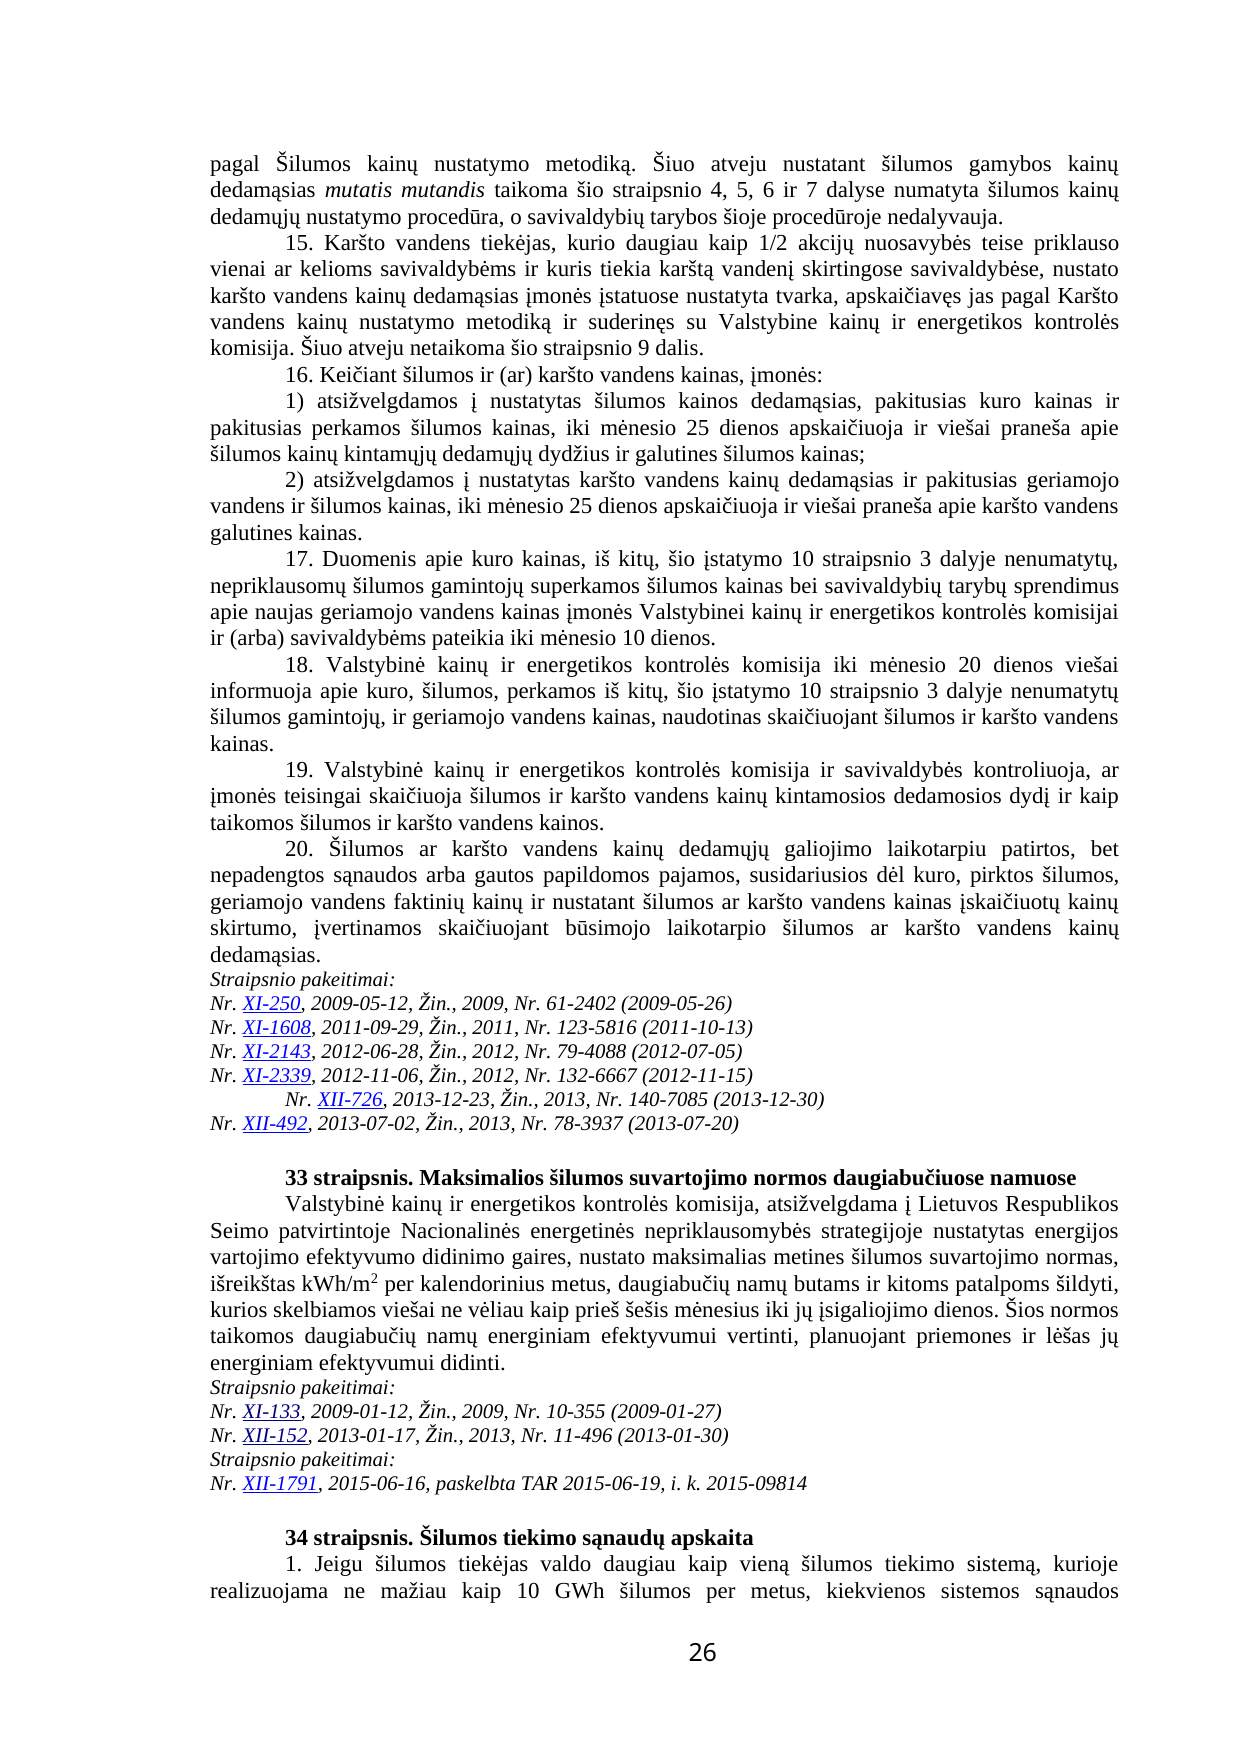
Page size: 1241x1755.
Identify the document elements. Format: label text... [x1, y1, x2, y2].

text 34 straipsnis. Šilumos tiekimo sąnaudų apskaita [210, 1524, 1120, 1550]
text Nr. XII-152, 2013-01-17, Žin., 2013, Nr. 11-496 (2013-01-30) [210, 1423, 1120, 1447]
text Nr. XI-2143, 2012-06-28, Žin., 2012, Nr. 79-4088 (2012-07-05) [210, 1039, 1120, 1063]
text pagal Šilumos kainų nustatymo metodiką. Šiuo atveju nustatant šilumos gamybos kainų dedamąsias mutatis mutandis taikoma šio straipsnio 4, 5, 6 ir 7 dalyse numatyta šilumos kainų dedamųjų nustatymo procedūra, o savivaldybių tarybos šioje procedūroje nedalyvauja. [210, 150, 1120, 229]
text Straipsnio pakeitimai: [210, 1375, 1120, 1399]
text 16. Keičiant šilumos ir (ar) karšto vandens kainas, įmonės: [210, 361, 1120, 387]
text 17. Duomenis apie kuro kainas, iš kitų, šio įstatymo 10 straipsnio 3 dalyje nenumatytų, nepriklausomų šilumos gamintojų superkamos šilumos kainas bei savivaldybių tarybų sprendimus apie naujas geriamojo vandens kainas įmonės Valstybinei kainų ir energetikos kontrolės komisijai ir (arba) savivaldybėms pateikia iki mėnesio 10 dienos. [210, 545, 1120, 651]
text 2) atsižvelgdamos į nustatytas karšto vandens kainų dedamąsias ir pakitusias geriamojo vandens ir šilumos kainas, iki mėnesio 25 dienos apskaičiuoja ir viešai praneša apie karšto vandens galutines kainas. [210, 466, 1120, 545]
text Straipsnio pakeitimai: [210, 967, 1120, 991]
text Nr. XI-133, 2009-01-12, Žin., 2009, Nr. 10-355 (2009-01-27) [210, 1399, 1120, 1423]
text 1) atsižvelgdamos į nustatytas šilumos kainos dedamąsias, pakitusias kuro kainas ir pakitusias perkamos šilumos kainas, iki mėnesio 25 dienos apskaičiuoja ir viešai praneša apie šilumos kainų kintamųjų dedamųjų dydžius ir galutines šilumos kainas; [210, 387, 1120, 466]
text 20. Šilumos ar karšto vandens kainų dedamųjų galiojimo laikotarpiu patirtos, bet nepadengtos sąnaudos arba gautos papildomos pajamos, susidariusios dėl kuro, pirktos šilumos, geriamojo vandens faktinių kainų ir nustatant šilumos ar karšto vandens kainas įskaičiuotų kainų skirtumo, įvertinamos skaičiuojant būsimojo laikotarpio šilumos ar karšto vandens kainų dedamąsias. [210, 835, 1120, 967]
text Nr. XI-2339, 2012-11-06, Žin., 2012, Nr. 132-6667 (2012-11-15) [210, 1063, 1120, 1087]
text 33 straipsnis. Maksimalios šilumos suvartojimo normos daugiabučiuose namuose [210, 1164, 1120, 1191]
text Straipsnio pakeitimai: [210, 1447, 1120, 1471]
text Nr. XII-492, 2013-07-02, Žin., 2013, Nr. 78-3937 (2013-07-20) [210, 1111, 1120, 1135]
text Nr. XII-1791, 2015-06-16, paskelbta TAR 2015-06-19, i. k. 2015-09814 [210, 1471, 1120, 1495]
text Nr. XI-250, 2009-05-12, Žin., 2009, Nr. 61-2402 (2009-05-26) [210, 991, 1120, 1015]
text 18. Valstybinė kainų ir energetikos kontrolės komisija iki mėnesio 20 dienos viešai informuoja apie kuro, šilumos, perkamos iš kitų, šio įstatymo 10 straipsnio 3 dalyje nenumatytų šilumos gamintojų, ir geriamojo vandens kainas, naudotinas skaičiuojant šilumos ir karšto vandens kainas. [210, 651, 1120, 756]
text 19. Valstybinė kainų ir energetikos kontrolės komisija ir savivaldybės kontroliuoja, ar įmonės teisingai skaičiuoja šilumos ir karšto vandens kainų kintamosios dedamosios dydį ir kaip taikomos šilumos ir karšto vandens kainos. [210, 756, 1120, 835]
text Valstybinė kainų ir energetikos kontrolės komisija, atsižvelgdama į Lietuvos Respublikos Seimo patvirtintoje Nacionalinės energetinės nepriklausomybės strategijoje nustatytas energijos vartojimo efektyvumo didinimo gaires, nustato maksimalias metines šilumos suvartojimo normas, išreikštas kWh/m2 per kalendorinius metus, daugiabučių namų butams ir kitoms patalpoms šildyti, kurios skelbiamos viešai ne vėliau kaip prieš šešis mėnesius iki jų įsigaliojimo dienos. Šios normos taikomos daugiabučių namų energiniam efektyvumui vertinti, planuojant priemones ir lėšas jų energiniam efektyvumui didinti. [210, 1191, 1120, 1375]
text Nr. XII-726, 2013-12-23, Žin., 2013, Nr. 140-7085 (2013-12-30) [210, 1087, 1120, 1111]
text 15. Karšto vandens tiekėjas, kurio daugiau kaip 1/2 akcijų nuosavybės teise priklauso vienai ar kelioms savivaldybėms ir kuris tiekia karštą vandenį skirtingose savivaldybėse, nustato karšto vandens kainų dedamąsias įmonės įstatuose nustatyta tvarka, apskaičiavęs jas pagal Karšto vandens kainų nustatymo metodiką ir suderinęs su Valstybine kainų ir energetikos kontrolės komisija. Šiuo atveju netaikoma šio straipsnio 9 dalis. [210, 229, 1120, 361]
text Nr. XI-1608, 2011-09-29, Žin., 2011, Nr. 123-5816 (2011-10-13) [210, 1015, 1120, 1039]
text 1. Jeigu šilumos tiekėjas valdo daugiau kaip vieną šilumos tiekimo sistemą, kurioje realizuojama ne mažiau kaip 10 GWh šilumos per metus, kiekvienos sistemos sąnaudos [210, 1550, 1120, 1603]
